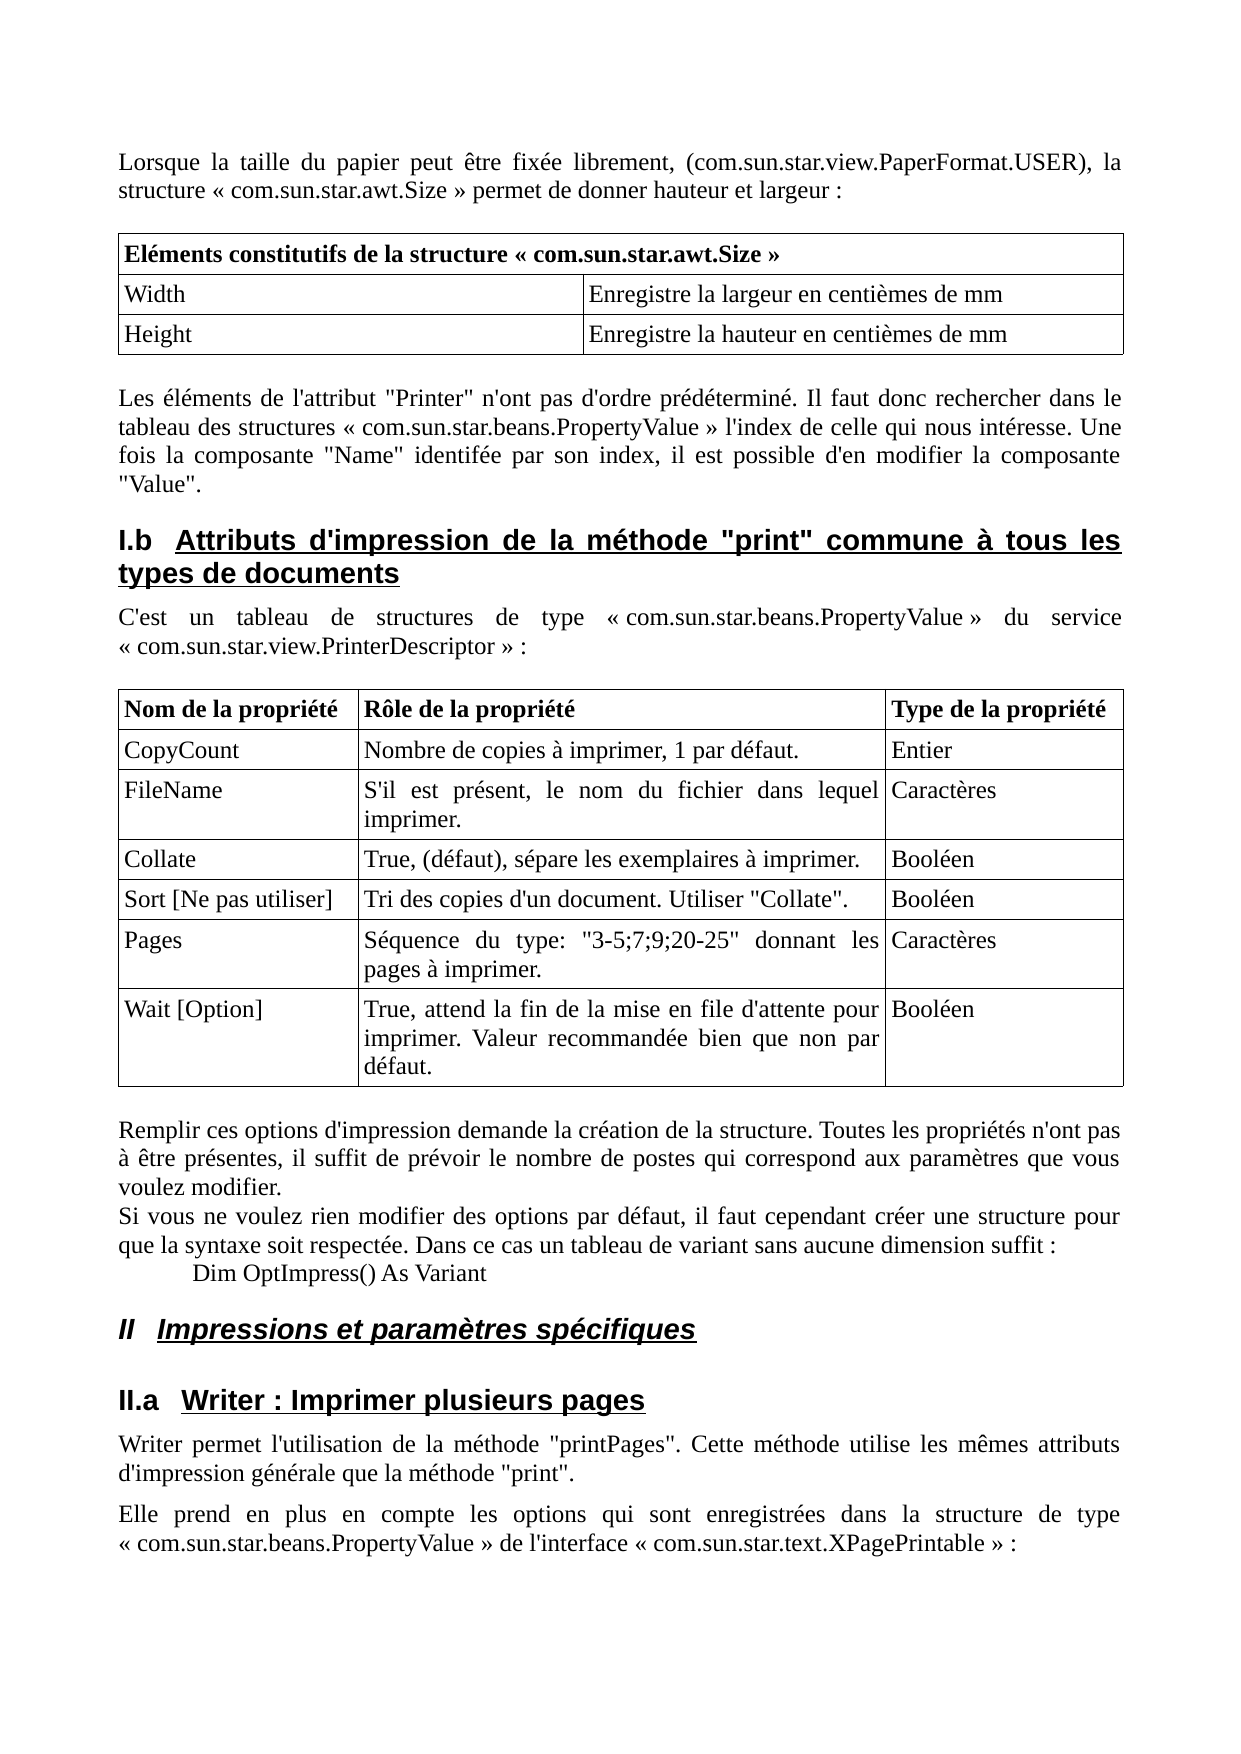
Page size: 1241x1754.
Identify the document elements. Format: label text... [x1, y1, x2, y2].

table_cell Nombre de copies à imprimer, 1 par défaut. [359, 730, 885, 769]
text Writer permet l'utilisation de la méthode "printPages". Cette méthode utilise les mêmes attributs d'impression générale que la méthode "print". [118, 1429, 1122, 1487]
table_cell Width [119, 275, 583, 314]
table_cell S'il est présent, le nom du fichier dans lequel imprimer. [359, 770, 885, 838]
table_cell Collate [119, 840, 358, 879]
text Dim OptImpress() As Variant [118, 1258, 1122, 1287]
text Les éléments de l'attribut "Printer" n'ont pas d'ordre prédéterminé. Il faut donc rechercher dans le tableau des structures « com.sun.star.beans.PropertyValue » l'index de celle qui nous intéresse. Une fois la composante "Name" identifée par son index, il est possible d'en modifier la composante "Value". [118, 383, 1122, 498]
subtitle Writer : Imprimer plusieurs pages [118, 1383, 1122, 1417]
text Elle prend en plus en compte les options qui sont enregistrées dans la structure de type « com.sun.star.beans.PropertyValue » de l'interface « com.sun.star.text.XPagePrintable » : [118, 1499, 1122, 1557]
table_header Rôle de la propriété [359, 690, 885, 729]
table_cell Entier [886, 730, 1123, 769]
table_cell Pages [119, 920, 358, 988]
table_cell Séquence du type: "3-5;7;9;20-25" donnant les pages à imprimer. [359, 920, 885, 988]
table_header Eléments constitutifs de la structure « com.sun.star.awt.Size » [119, 234, 1123, 273]
table_header Nom de la propriété [119, 690, 358, 729]
text Si vous ne voulez rien modifier des options par défaut, il faut cependant créer une structure pour que la syntaxe soit respectée. Dans ce cas un tableau de variant sans aucune dimension suffit : [118, 1201, 1122, 1258]
table_cell True, (défaut), sépare les exemplaires à imprimer. [359, 840, 885, 879]
table_cell Tri des copies d'un document. Utiliser "Collate". [359, 880, 885, 919]
table_cell Booléen [886, 880, 1123, 919]
table_cell True, attend la fin de la mise en file d'attente pour imprimer. Valeur recommandée bien que non par défaut. [359, 989, 885, 1086]
table_cell Enregistre la largeur en centièmes de mm [584, 275, 1123, 314]
subtitle Attributs d'impression de la méthode "print" commune à tous les types de documents [118, 523, 1122, 590]
subtitle Impressions et paramètres spécifiques [118, 1312, 1122, 1346]
table_cell Enregistre la hauteur en centièmes de mm [584, 315, 1123, 354]
table_cell FileName [119, 770, 358, 838]
table_cell Caractères [886, 920, 1123, 988]
table_cell Sort [Ne pas utiliser] [119, 880, 358, 919]
table_cell CopyCount [119, 730, 358, 769]
text C'est un tableau de structures de type « com.sun.star.beans.PropertyValue » du service « com.sun.star.view.PrinterDescriptor » : [118, 602, 1122, 660]
table_cell Wait [Option] [119, 989, 358, 1086]
text Remplir ces options d'impression demande la création de la structure. Toutes les propriétés n'ont pas à être présentes, il suffit de prévoir le nombre de postes qui correspond aux paramètres que vous voulez modifier. [118, 1115, 1122, 1201]
table_cell Caractères [886, 770, 1123, 838]
text Lorsque la taille du papier peut être fixée librement, (com.sun.star.view.PaperFormat.USER), la structure « com.sun.star.awt.Size » permet de donner hauteur et largeur : [118, 147, 1122, 204]
table_cell Booléen [886, 840, 1123, 879]
table_cell Booléen [886, 989, 1123, 1086]
table_cell Height [119, 315, 583, 354]
table_header Type de la propriété [886, 690, 1123, 729]
